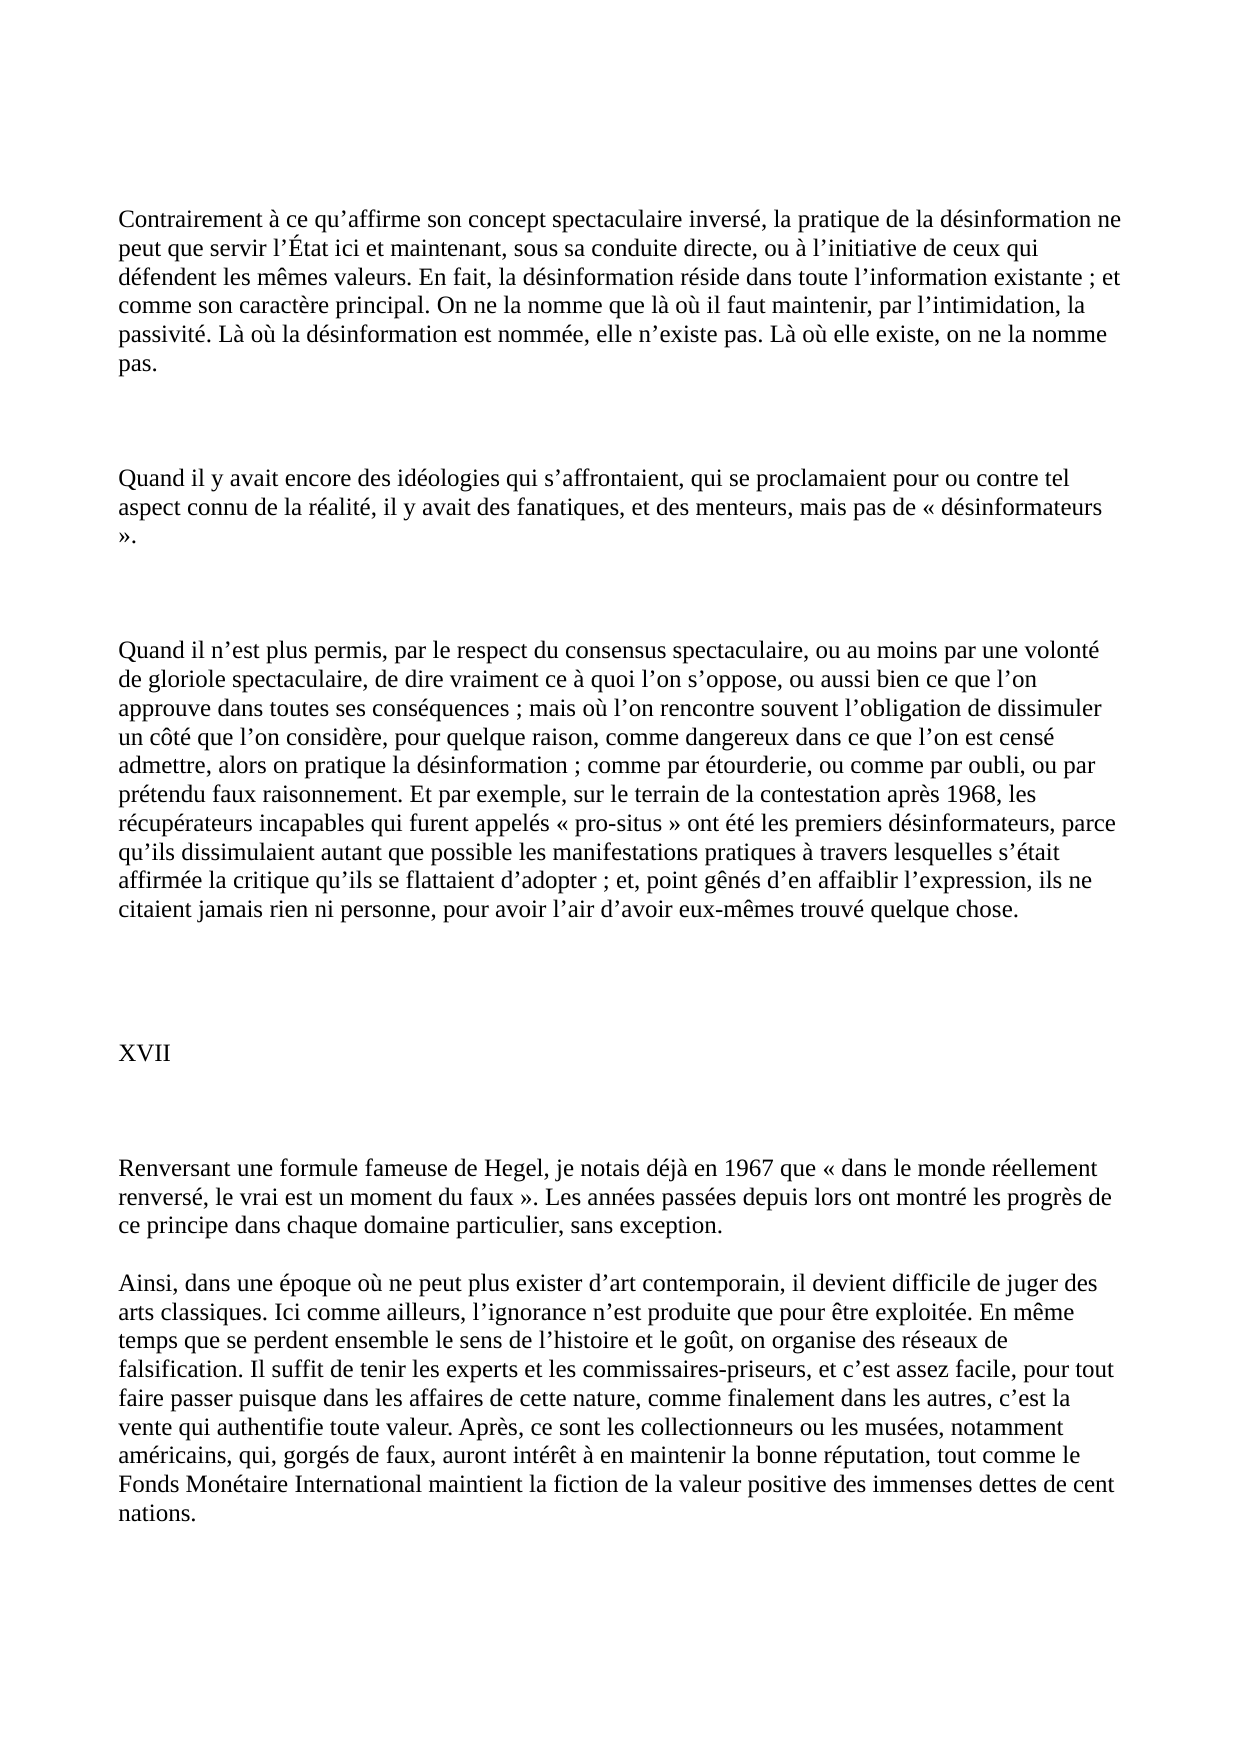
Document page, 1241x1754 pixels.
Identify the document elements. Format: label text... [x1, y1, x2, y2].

text XVII [118, 1038, 1122, 1067]
text Quand il n’est plus permis, par le respect du consensus spectaculaire, ou au moins par une volonté de gloriole spectaculaire, de dire vraiment ce à quoi l’on s’oppose, ou aussi bien ce que l’on approuve dans toutes ses conséquences ; mais où l’on rencontre souvent l’obligation de dissimuler un côté que l’on considère, pour quelque raison, comme dangereux dans ce que l’on est censé admettre, alors on pratique la désinformation ; comme par étourderie, ou comme par oubli, ou par prétendu faux raisonnement. Et par exemple, sur le terrain de la contestation après 1968, les récupérateurs incapables qui furent appelés « pro-situs » ont été les premiers désinformateurs, parce qu’ils dissimulaient autant que possible les manifestations pratiques à travers lesquelles s’était affirmée la critique qu’ils se flattaient d’adopter ; et, point gênés d’en affaiblir l’expression, ils ne citaient jamais rien ni personne, pour avoir l’air d’avoir eux-mêmes trouvé quelque chose. [118, 636, 1122, 923]
text Contrairement à ce qu’affirme son concept spectaculaire inversé, la pratique de la désinformation ne peut que servir l’État ici et maintenant, sous sa conduite directe, ou à l’initiative de ceux qui défendent les mêmes valeurs. En fait, la désinformation réside dans toute l’information existante ; et comme son caractère principal. On ne la nomme que là où il faut maintenir, par l’intimidation, la passivité. Là où la désinformation est nommée, elle n’existe pas. Là où elle existe, on ne la nomme pas. [118, 204, 1122, 377]
text Ainsi, dans une époque où ne peut plus exister d’art contemporain, il devient difficile de juger des arts classiques. Ici comme ailleurs, l’ignorance n’est produite que pour être exploitée. En même temps que se perdent ensemble le sens de l’histoire et le goût, on organise des réseaux de falsification. Il suffit de tenir les experts et les commissaires-priseurs, et c’est assez facile, pour tout faire passer puisque dans les affaires de cette nature, comme finalement dans les autres, c’est la vente qui authentifie toute valeur. Après, ce sont les collectionneurs ou les musées, notamment américains, qui, gorgés de faux, auront intérêt à en maintenir la bonne réputation, tout comme le Fonds Monétaire International maintient la fiction de la valeur positive des immenses dettes de cent nations. [118, 1268, 1122, 1527]
text Quand il y avait encore des idéologies qui s’affrontaient, qui se proclamaient pour ou contre tel aspect connu de la réalité, il y avait des fanatiques, et des menteurs, mais pas de « désinformateurs ». [118, 463, 1122, 549]
text Renversant une formule fameuse de Hegel, je notais déjà en 1967 que « dans le monde réellement renversé, le vrai est un moment du faux ». Les années passées depuis lors ont montré les progrès de ce principe dans chaque domaine particulier, sans exception. [118, 1153, 1122, 1239]
